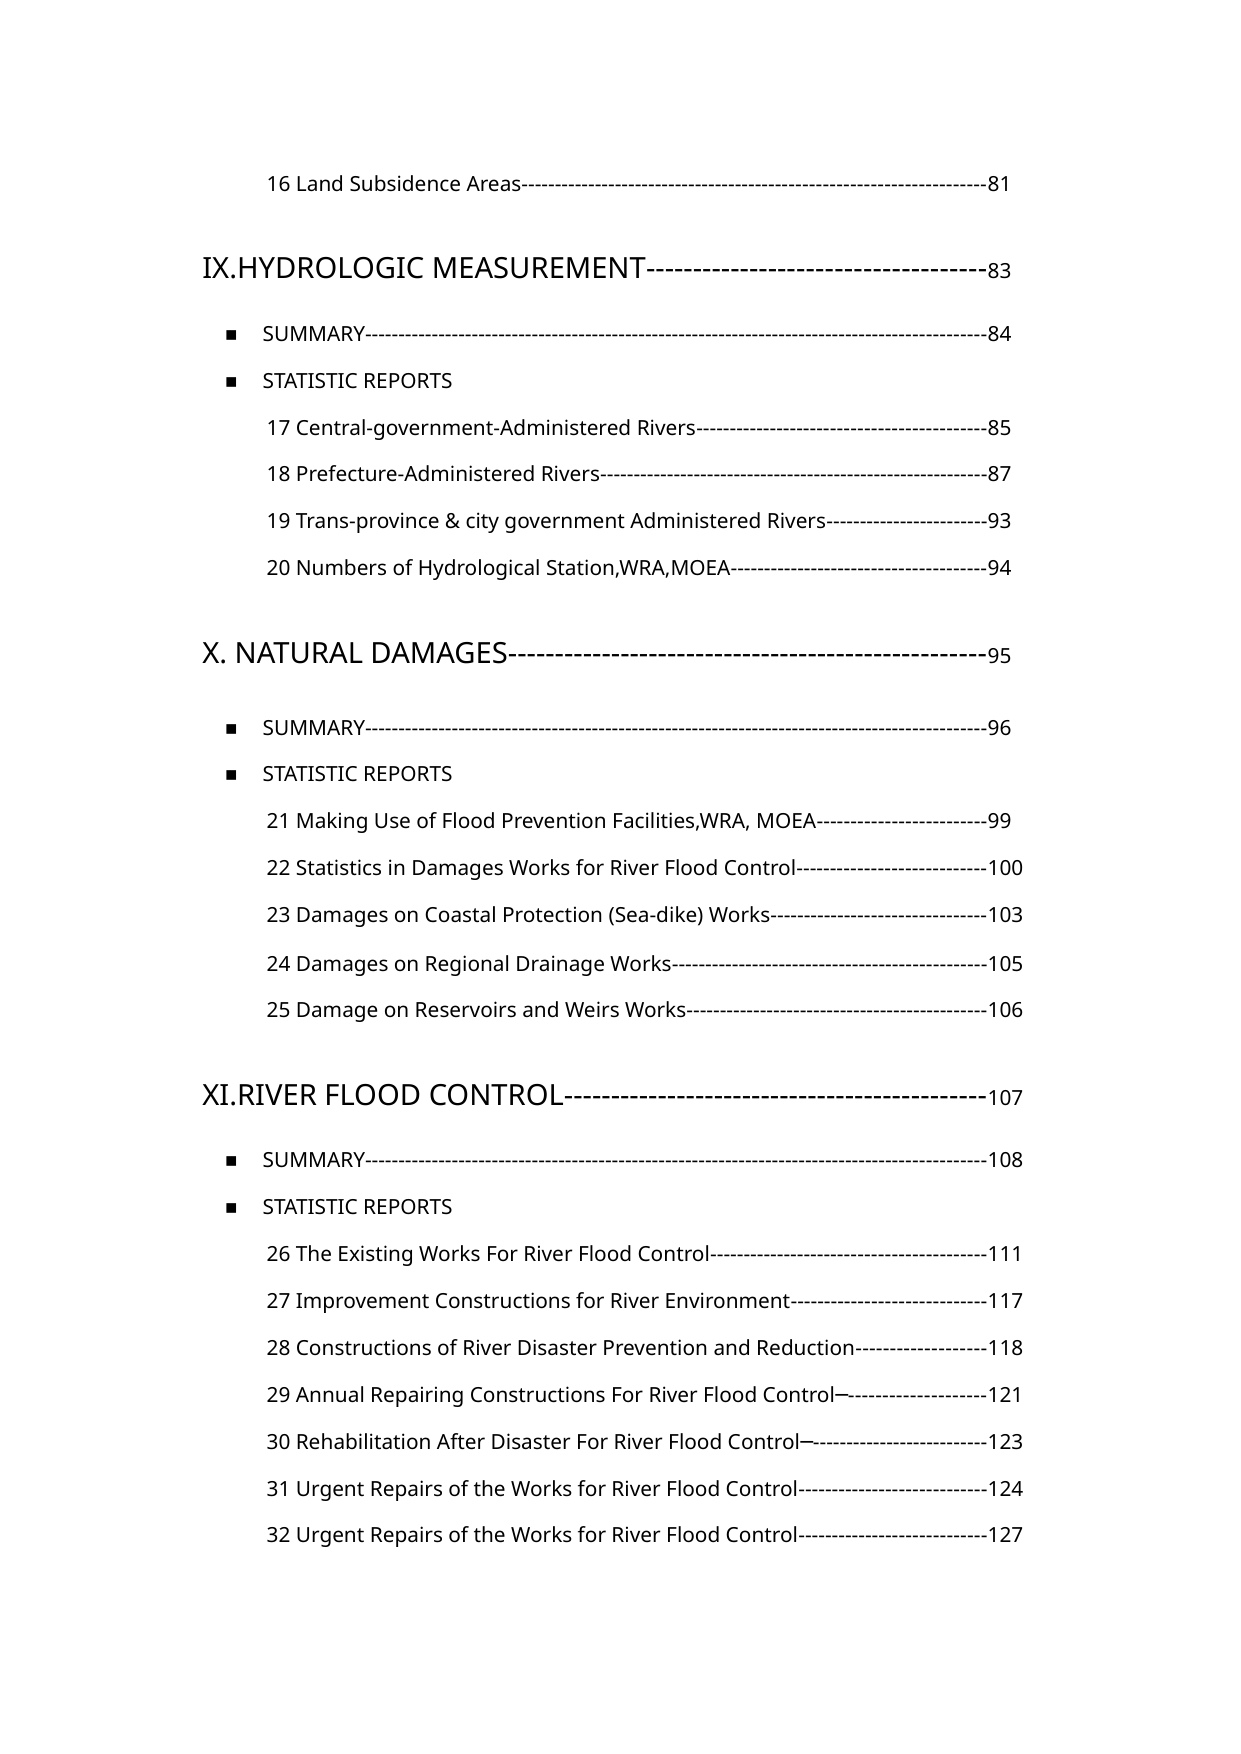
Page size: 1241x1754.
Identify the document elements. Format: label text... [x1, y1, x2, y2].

text 32 Urgent Repairs of the Works for River Flood Control 127 [225, 1516, 1053, 1553]
text 30 Rehabilitation After Disaster For River Flood Control─ 123 [225, 1422, 1053, 1460]
list SUMMARY 108 [225, 1141, 1053, 1178]
text 27 Improvement Constructions for River Environment 117 [225, 1282, 1053, 1319]
text 20 Numbers of Hydrological Station,WRA,MOEA 94 [225, 549, 1053, 586]
list STATISTIC REPORTS [225, 1188, 1053, 1225]
text IX.HYDROLOGIC MEASUREMENT 83 [187, 230, 1053, 305]
text 18 Prefecture-Administered Rivers 87 [225, 455, 1053, 493]
text 31 Urgent Repairs of the Works for River Flood Control 124 [225, 1469, 1053, 1507]
text 28 Constructions of River Disaster Prevention and Reduction 118 [225, 1328, 1053, 1366]
text 26 The Existing Works For River Flood Control 111 [225, 1235, 1053, 1272]
text 16 Land Subsidence Areas 81 [225, 164, 1053, 202]
text 21 Making Use of Flood Prevention Facilities,WRA, MOEA 99 [225, 802, 1053, 839]
text XI.RIVER FLOOD CONTROL 107 [187, 1057, 1053, 1132]
text 22 Statistics in Damages Works for River Flood Control 100 [225, 849, 1053, 886]
list STATISTIC REPORTS [225, 361, 1053, 399]
list STATISTIC REPORTS [225, 755, 1053, 793]
text 23 Damages on Coastal Protection (Sea-dike) Works 103 [225, 896, 1053, 933]
list SUMMARY 96 [225, 708, 1053, 746]
text 17 Central-government-Administered Rivers 85 [225, 408, 1053, 446]
text 29 Annual Repairing Constructions For River Flood Control─ 121 [225, 1375, 1053, 1413]
text 19 Trans-province & city government Administered Rivers 93 [225, 502, 1053, 539]
list SUMMARY 84 [225, 314, 1053, 352]
text X. NATURAL DAMAGES 95 [187, 614, 1053, 689]
table_header 24 Damages on Regional Drainage Works 105 25 Damage on Reservoirs and Weirs Works 106 [186, 933, 1209, 1028]
